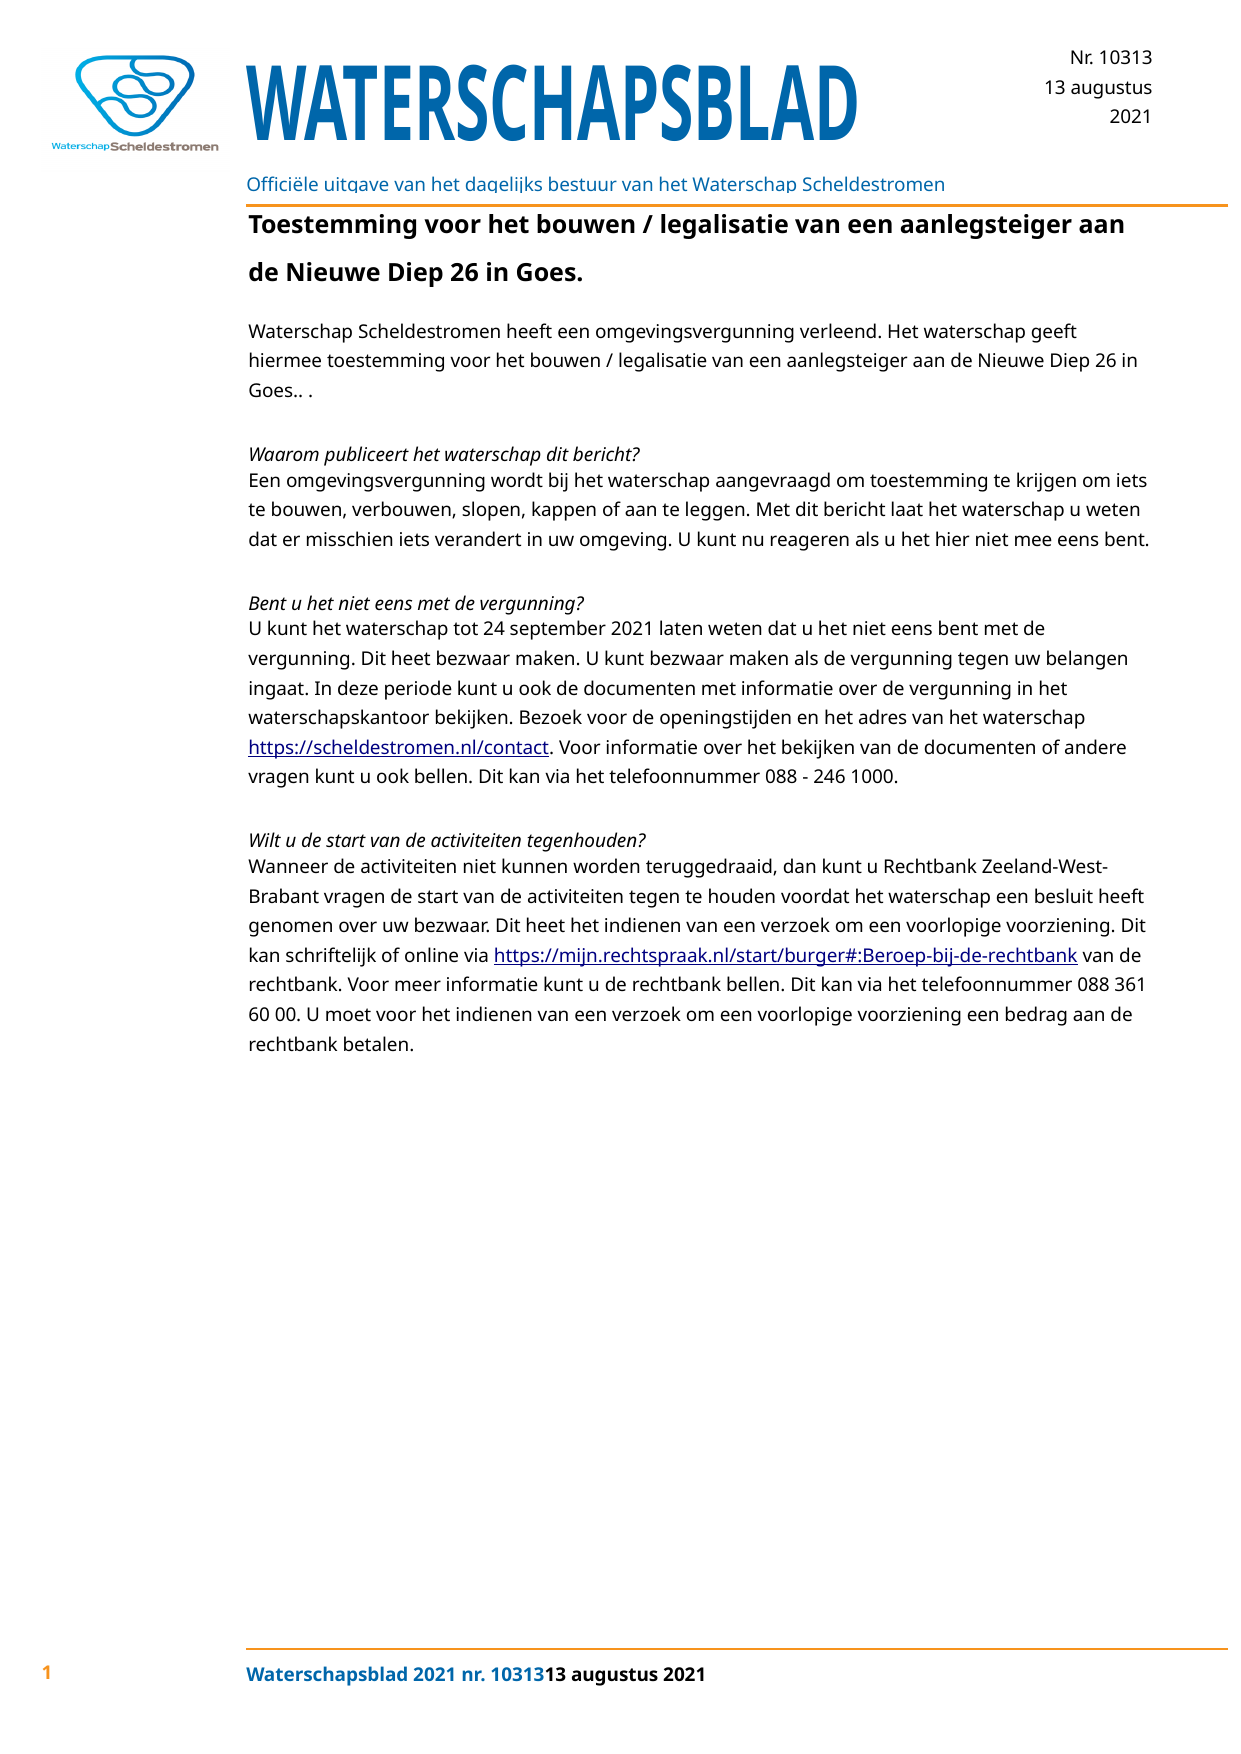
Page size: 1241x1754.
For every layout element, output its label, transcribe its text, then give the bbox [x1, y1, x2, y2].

text Wilt u de start van de activiteiten tegenhouden? [248, 827, 1152, 853]
text Een omgevingsvergunning wordt bij het waterschap aangevraagd om toestemming te krijgen om iets te bouwen, verbouwen, slopen, kappen of aan te leggen. Met dit bericht laat het waterschap u weten dat er misschien iets verandert in uw omgeving. U kunt nu reageren als u het hier niet mee eens bent. [248, 467, 1152, 552]
picture [41, 47, 231, 172]
text Waarom publiceert het waterschap dit bericht? [248, 441, 1152, 467]
text Bent u het niet eens met de vergunning? [248, 590, 1152, 616]
text Waterschap Scheldestromen heeft een omgevingsvergunning verleend. Het waterschap geeft hiermee toestemming voor het bouwen / legalisatie van een aanlegsteiger aan de Nieuwe Diep 26 in Goes.. . [248, 318, 1152, 403]
text U kunt het waterschap tot 24 september 2021 laten weten dat u het niet eens bent met de vergunning. Dit heet bezwaar maken. U kunt bezwaar maken als de vergunning tegen uw belangen ingaat. In deze periode kunt u ook de documenten met informatie over de vergunning in het waterschapskantoor bekijken. Bezoek voor de openingstijden en het adres van het waterschap https://scheldestromen.nl/contact. Voor informatie over het bekijken van de documenten of andere vragen kunt u ook bellen. Dit kan via het telefoonnummer 088 - 246 1000. [248, 616, 1152, 789]
text Toestemming voor het bouwen / legalisatie van een aanlegsteiger aan de Nieuwe Diep 26 in Goes. [248, 207, 1152, 288]
text Wanneer de activiteiten niet kunnen worden teruggedraaid, dan kunt u Rechtbank Zeeland-West-Brabant vragen de start van de activiteiten tegen te houden voordat het waterschap een besluit heeft genomen over uw bezwaar. Dit heet het indienen van een verzoek om een voorlopige voorziening. Dit kan schriftelijk of online via https://mijn.rechtspraak.nl/start/burger#:Beroep-bij-de-rechtbank van de rechtbank. Voor meer informatie kunt u de rechtbank bellen. Dit kan via het telefoonnummer 088 361 60 00. U moet voor het indienen van een verzoek om een voorlopige voorziening een bedrag aan de rechtbank betalen. [248, 853, 1152, 1056]
